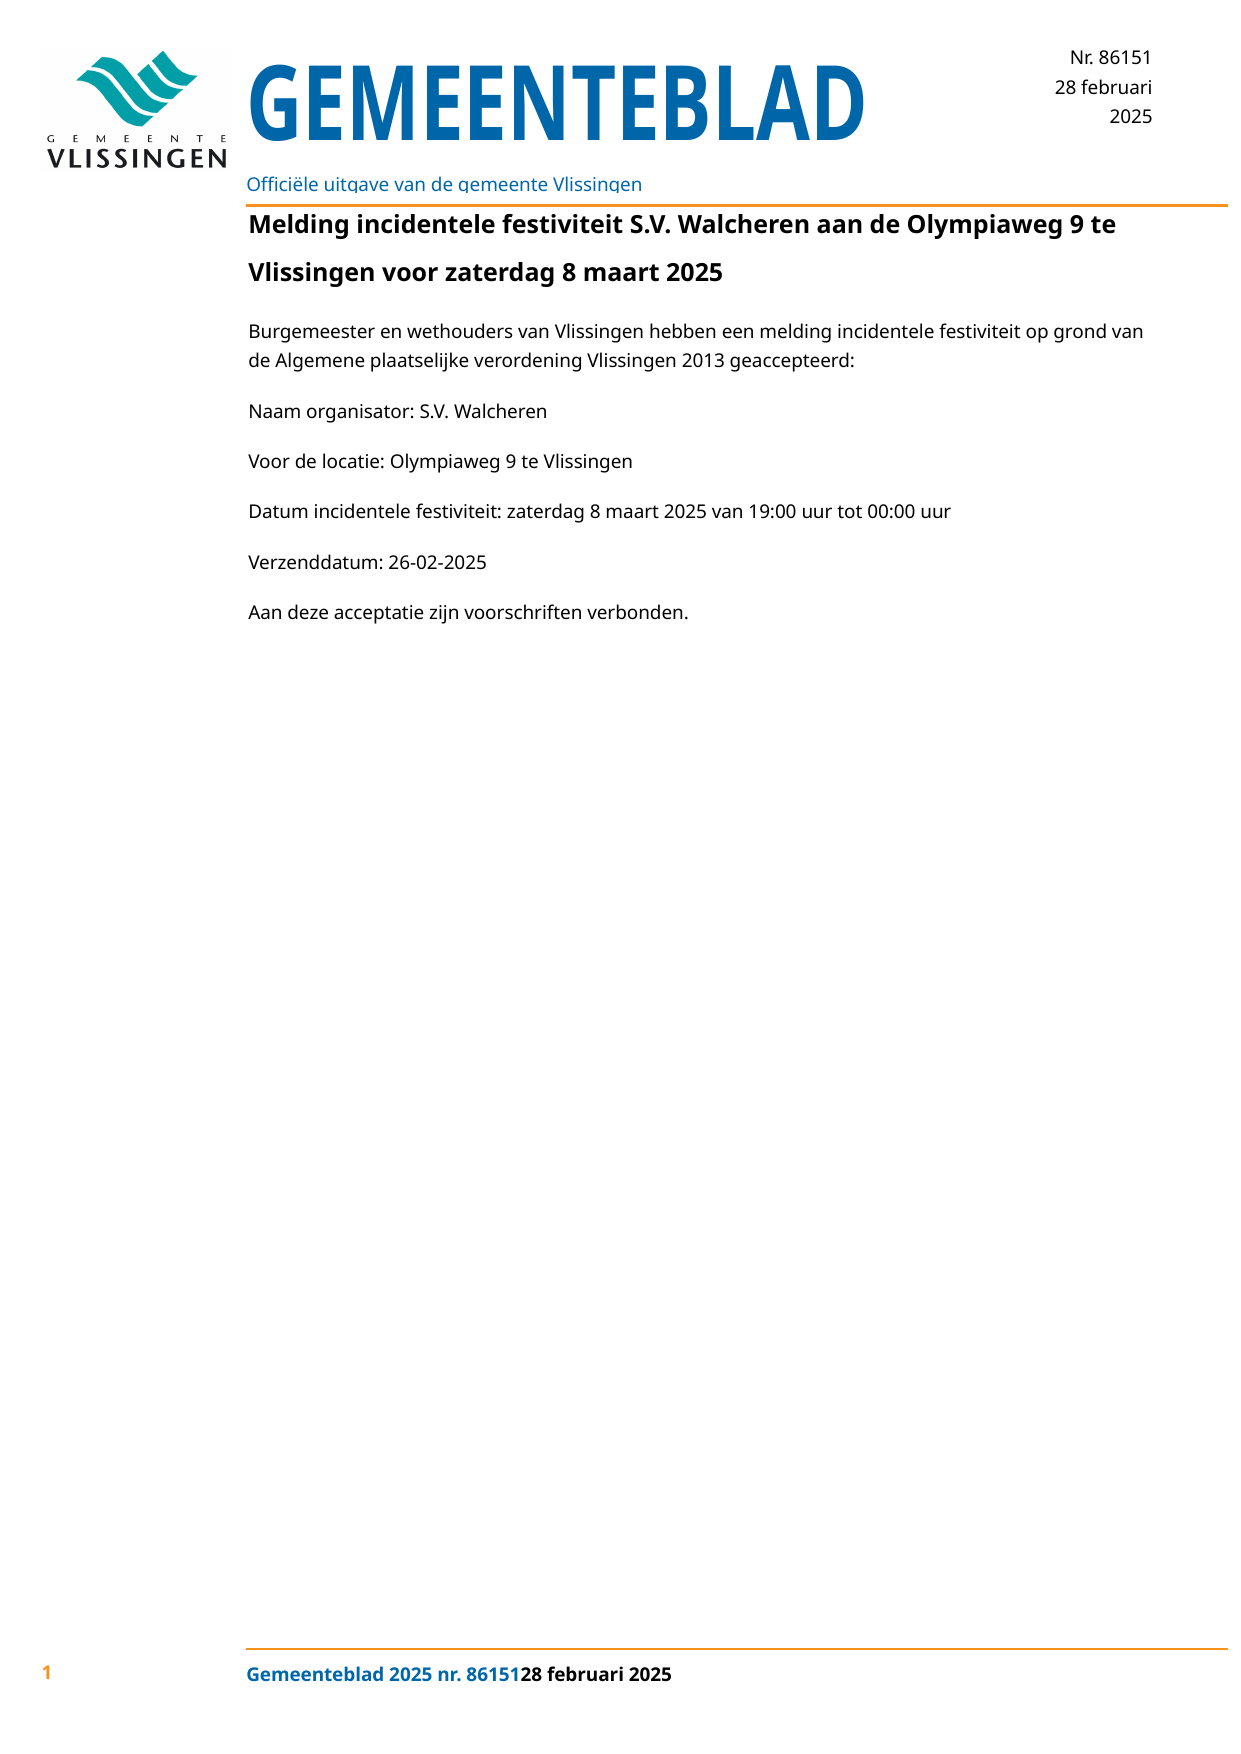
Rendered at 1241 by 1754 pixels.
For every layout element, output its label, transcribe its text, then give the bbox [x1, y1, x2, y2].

text Aan deze acceptatie zijn voorschriften verbonden. [248, 599, 1152, 625]
text Verzenddatum: 26-02-2025 [248, 549, 1152, 575]
text Melding incidentele festiviteit S.V. Walcheren aan de Olympiaweg 9 te Vlissingen voor zaterdag 8 maart 2025 [248, 207, 1152, 288]
text Burgemeester en wethouders van Vlissingen hebben een melding incidentele festiviteit op grond van de Algemene plaatselijke verordening Vlissingen 2013 geaccepteerd: [248, 318, 1152, 373]
text Voor de locatie: Olympiaweg 9 te Vlissingen [248, 448, 1152, 474]
text Naam organisator: S.V. Walcheren [248, 398, 1152, 424]
text Datum incidentele festiviteit: zaterdag 8 maart 2025 van 19:00 uur tot 00:00 uur [248, 499, 1152, 524]
picture [41, 47, 231, 172]
